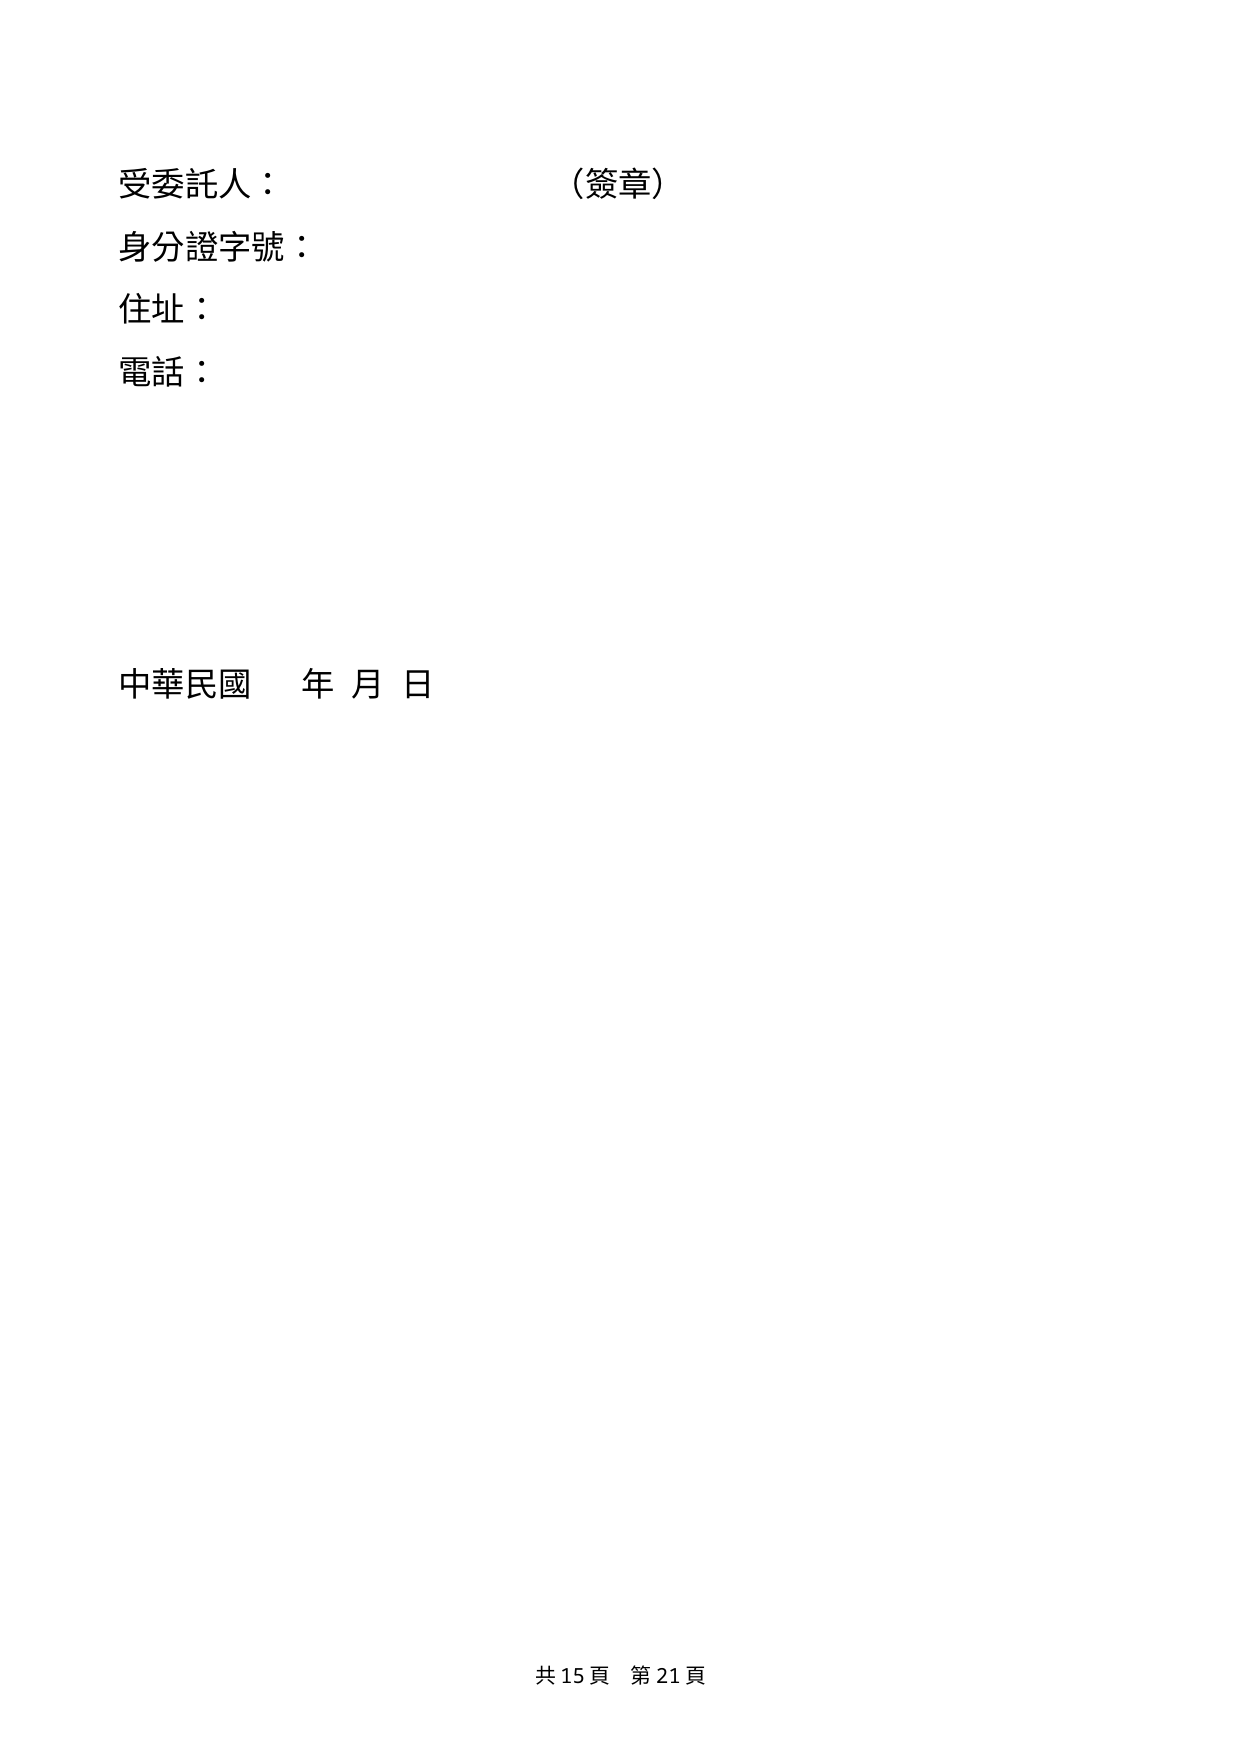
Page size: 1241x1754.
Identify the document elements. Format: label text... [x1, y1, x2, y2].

text 受委託人： （簽章） [118, 141, 1122, 203]
text 電話： [118, 328, 1122, 391]
text 中華民國 年 月 日 [118, 641, 1122, 703]
text 身分證字號： [118, 203, 1122, 266]
text 住址： [118, 266, 1122, 328]
